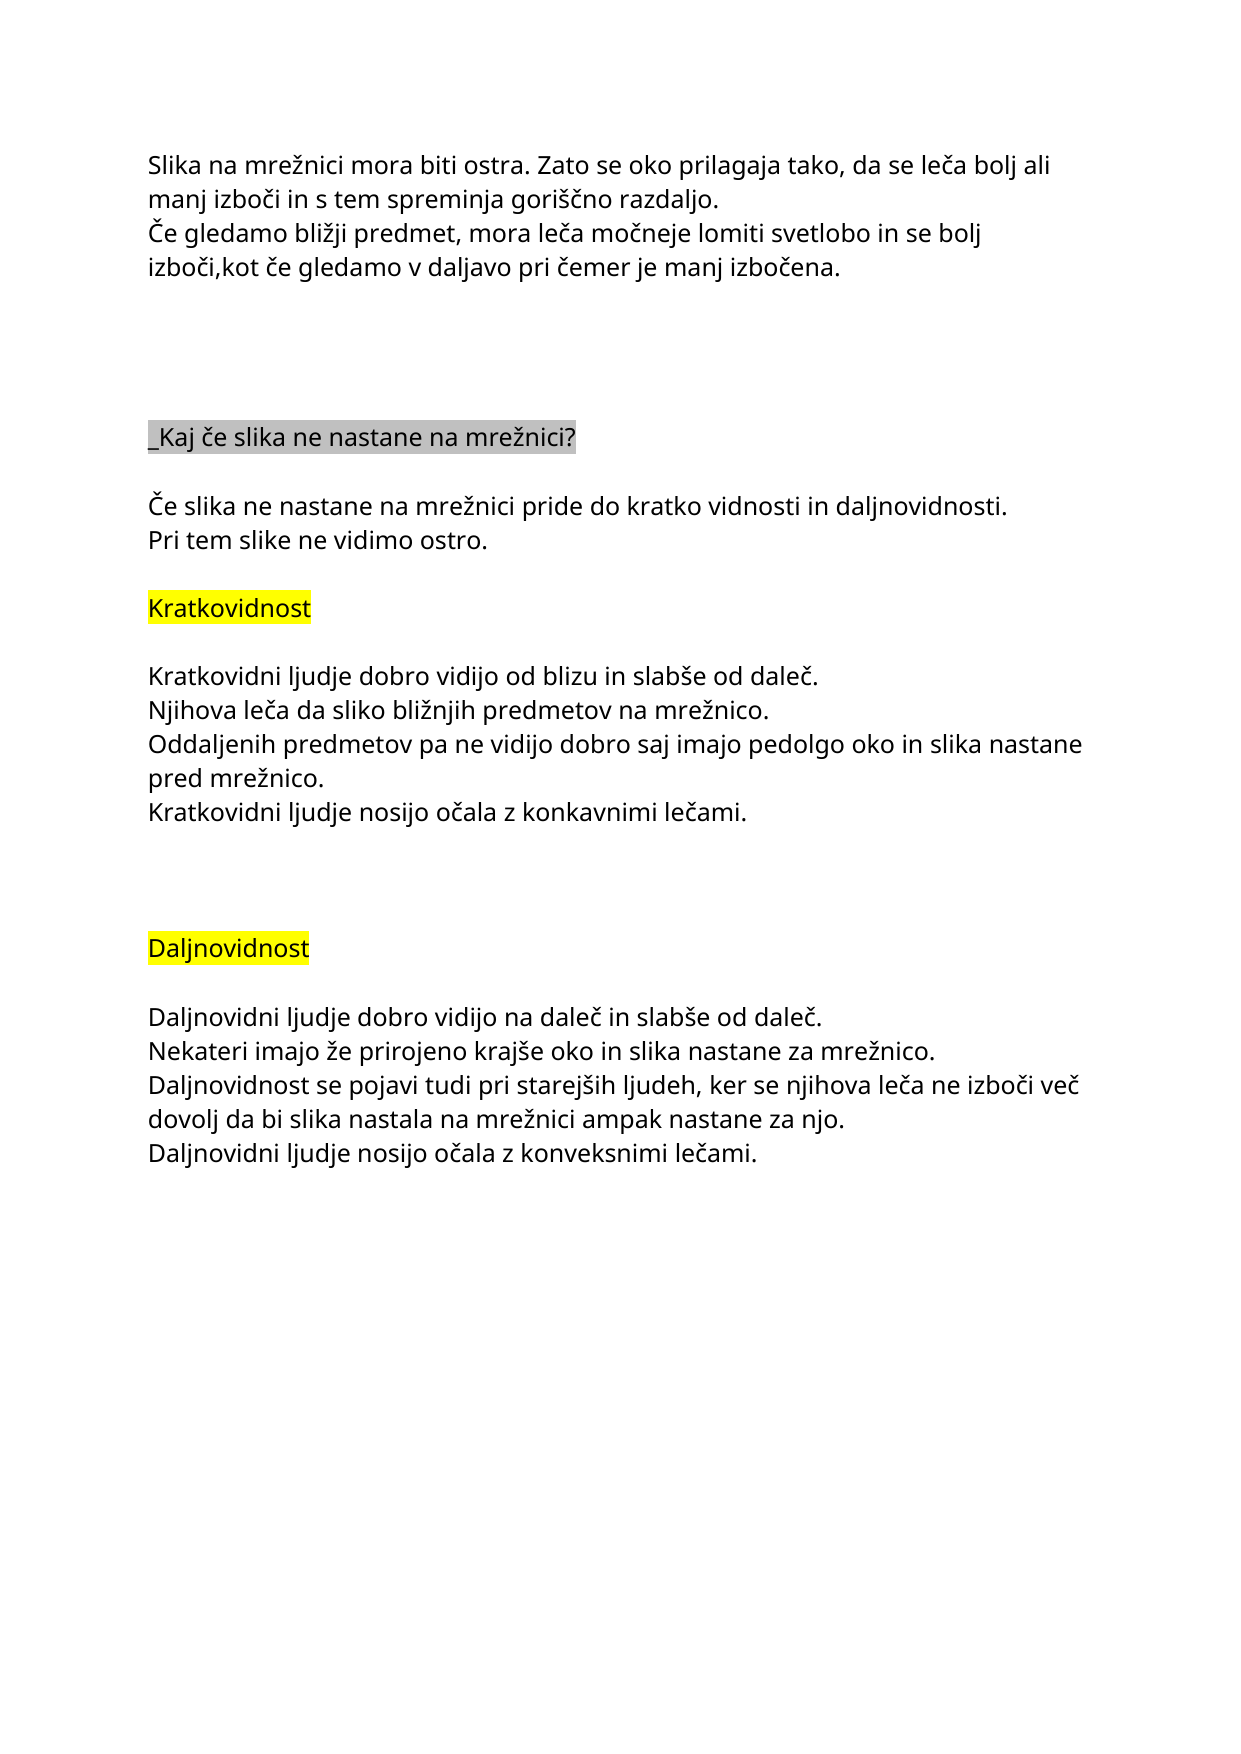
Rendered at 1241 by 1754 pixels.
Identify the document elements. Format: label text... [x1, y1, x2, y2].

text Njihova leča da sliko bližnjih predmetov na mrežnico. [148, 693, 1093, 727]
text Nekateri imajo že prirojeno krajše oko in slika nastane za mrežnico. [148, 1033, 1093, 1067]
text Pri tem slike ne vidimo ostro. [148, 522, 1093, 556]
text Če slika ne nastane na mrežnici pride do kratko vidnosti in daljnovidnosti. [148, 488, 1093, 522]
text Kratkovidni ljudje nosijo očala z konkavnimi lečami. [148, 795, 1093, 829]
text Kratkovidni ljudje dobro vidijo od blizu in slabše od daleč. [148, 658, 1093, 693]
text Če gledamo bližji predmet, mora leča močneje lomiti svetlobo in se bolj izboči,kot če gledamo v daljavo pri čemer je manj izbočena. [148, 216, 1093, 284]
text Daljnovidni ljudje nosijo očala z konveksnimi lečami. [148, 1135, 1093, 1169]
text Oddaljenih predmetov pa ne vidijo dobro saj imajo pedolgo oko in slika nastane pred mrežnico. [148, 727, 1093, 795]
text _Kaj če slika ne nastane na mrežnici? [148, 420, 1093, 454]
text Slika na mrežnici mora biti ostra. Zato se oko prilagaja tako, da se leča bolj ali manj izboči in s tem spreminja goriščno razdaljo. [148, 148, 1093, 216]
text Daljnovidnost [148, 931, 1093, 965]
text Kratkovidnost [148, 590, 1093, 624]
text Daljnovidnost se pojavi tudi pri starejših ljudeh, ker se njihova leča ne izboči več dovolj da bi slika nastala na mrežnici ampak nastane za njo. [148, 1067, 1093, 1135]
text Daljnovidni ljudje dobro vidijo na daleč in slabše od daleč. [148, 999, 1093, 1033]
